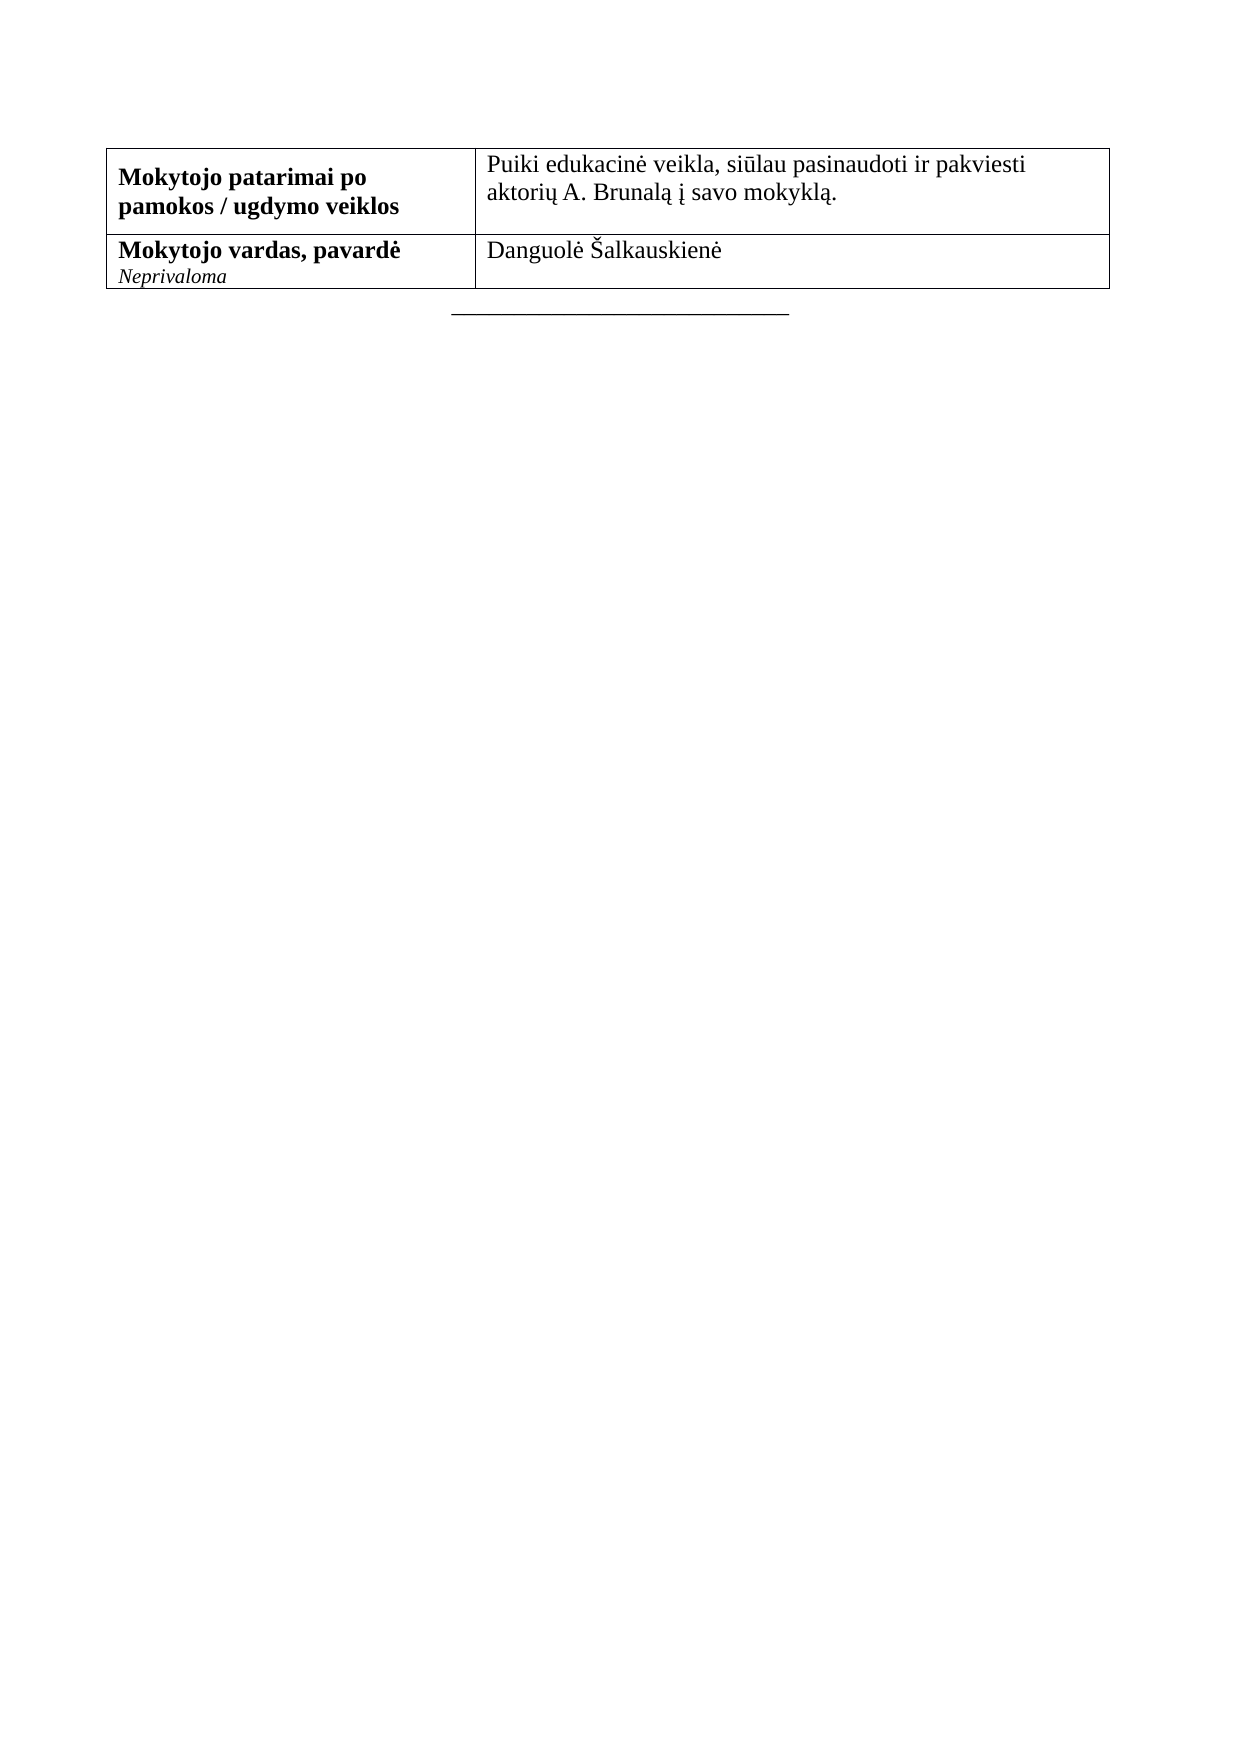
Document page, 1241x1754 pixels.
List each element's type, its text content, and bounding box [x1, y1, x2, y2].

table_cell Mokytojo patarimai po pamokos / ugdymo veiklos [107, 149, 475, 234]
table_cell Danguolė Šalkauskienė [476, 235, 1109, 288]
table_cell Mokytojo vardas, pavardė Neprivaloma [107, 235, 475, 288]
text ___________________________ [118, 289, 1122, 317]
table_cell Puiki edukacinė veikla, siūlau pasinaudoti ir pakviesti aktorių A. Brunalą į savo mokyklą. [476, 149, 1109, 234]
